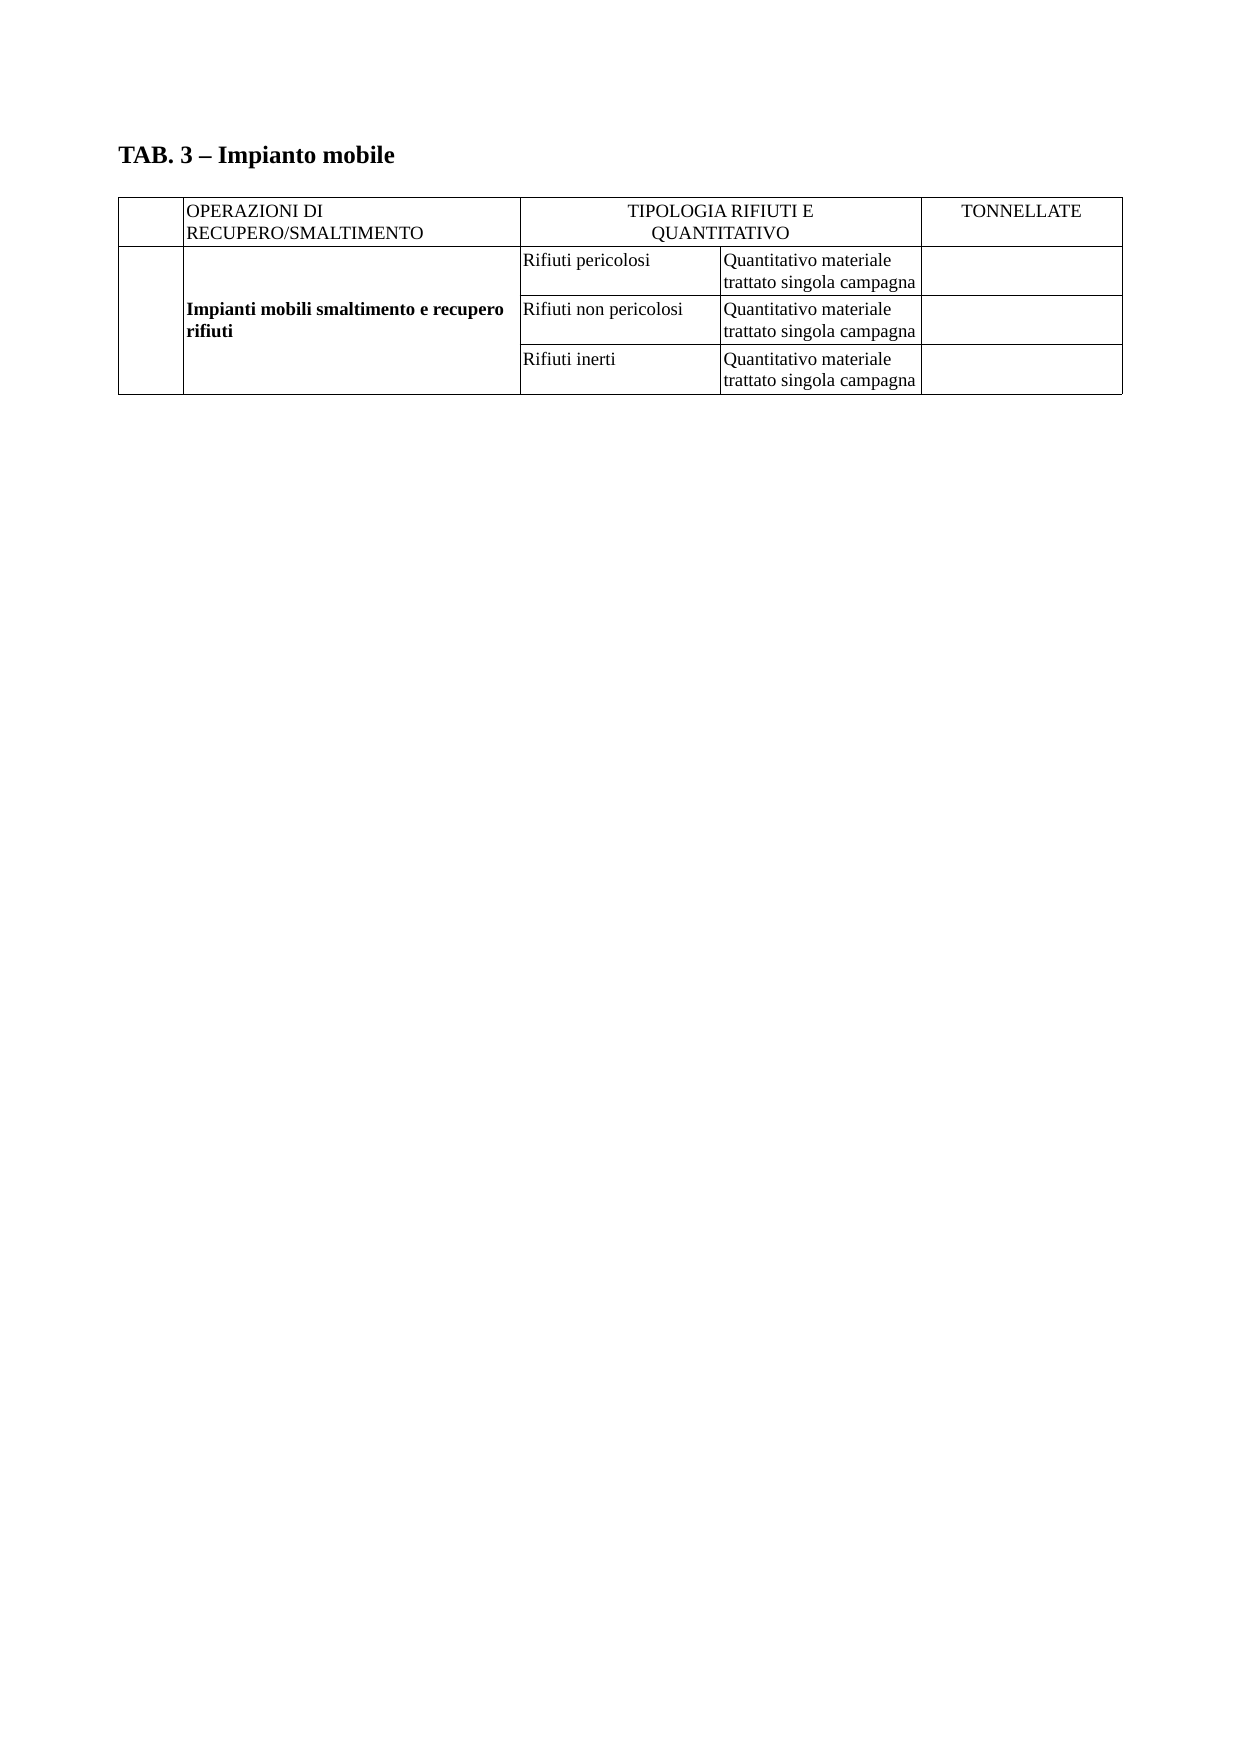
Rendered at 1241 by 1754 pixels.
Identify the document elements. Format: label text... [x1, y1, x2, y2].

table_header OPERAZIONI DI RECUPERO/SMALTIMENTO [184, 198, 520, 246]
table_cell Rifiuti pericolosi [521, 247, 720, 295]
table_cell Quantitativo materiale trattato singola campagna [721, 247, 921, 295]
table_header TONNELLATE [922, 198, 1122, 246]
table_cell Quantitativo materiale trattato singola campagna [721, 345, 921, 393]
table_cell [119, 247, 183, 393]
table_cell [922, 296, 1122, 344]
table_cell Rifiuti inerti [521, 345, 720, 393]
table_cell [922, 345, 1122, 393]
table_cell Quantitativo materiale trattato singola campagna [721, 296, 921, 344]
text TAB. 3 – Impianto mobile [118, 140, 1122, 168]
table_header [119, 198, 183, 246]
table_cell Rifiuti non pericolosi [521, 296, 720, 344]
table_header TIPOLOGIA RIFIUTI E QUANTITATIVO [521, 198, 921, 246]
table_cell [922, 247, 1122, 295]
table_cell Impianti mobili smaltimento e recupero rifiuti [184, 247, 520, 393]
